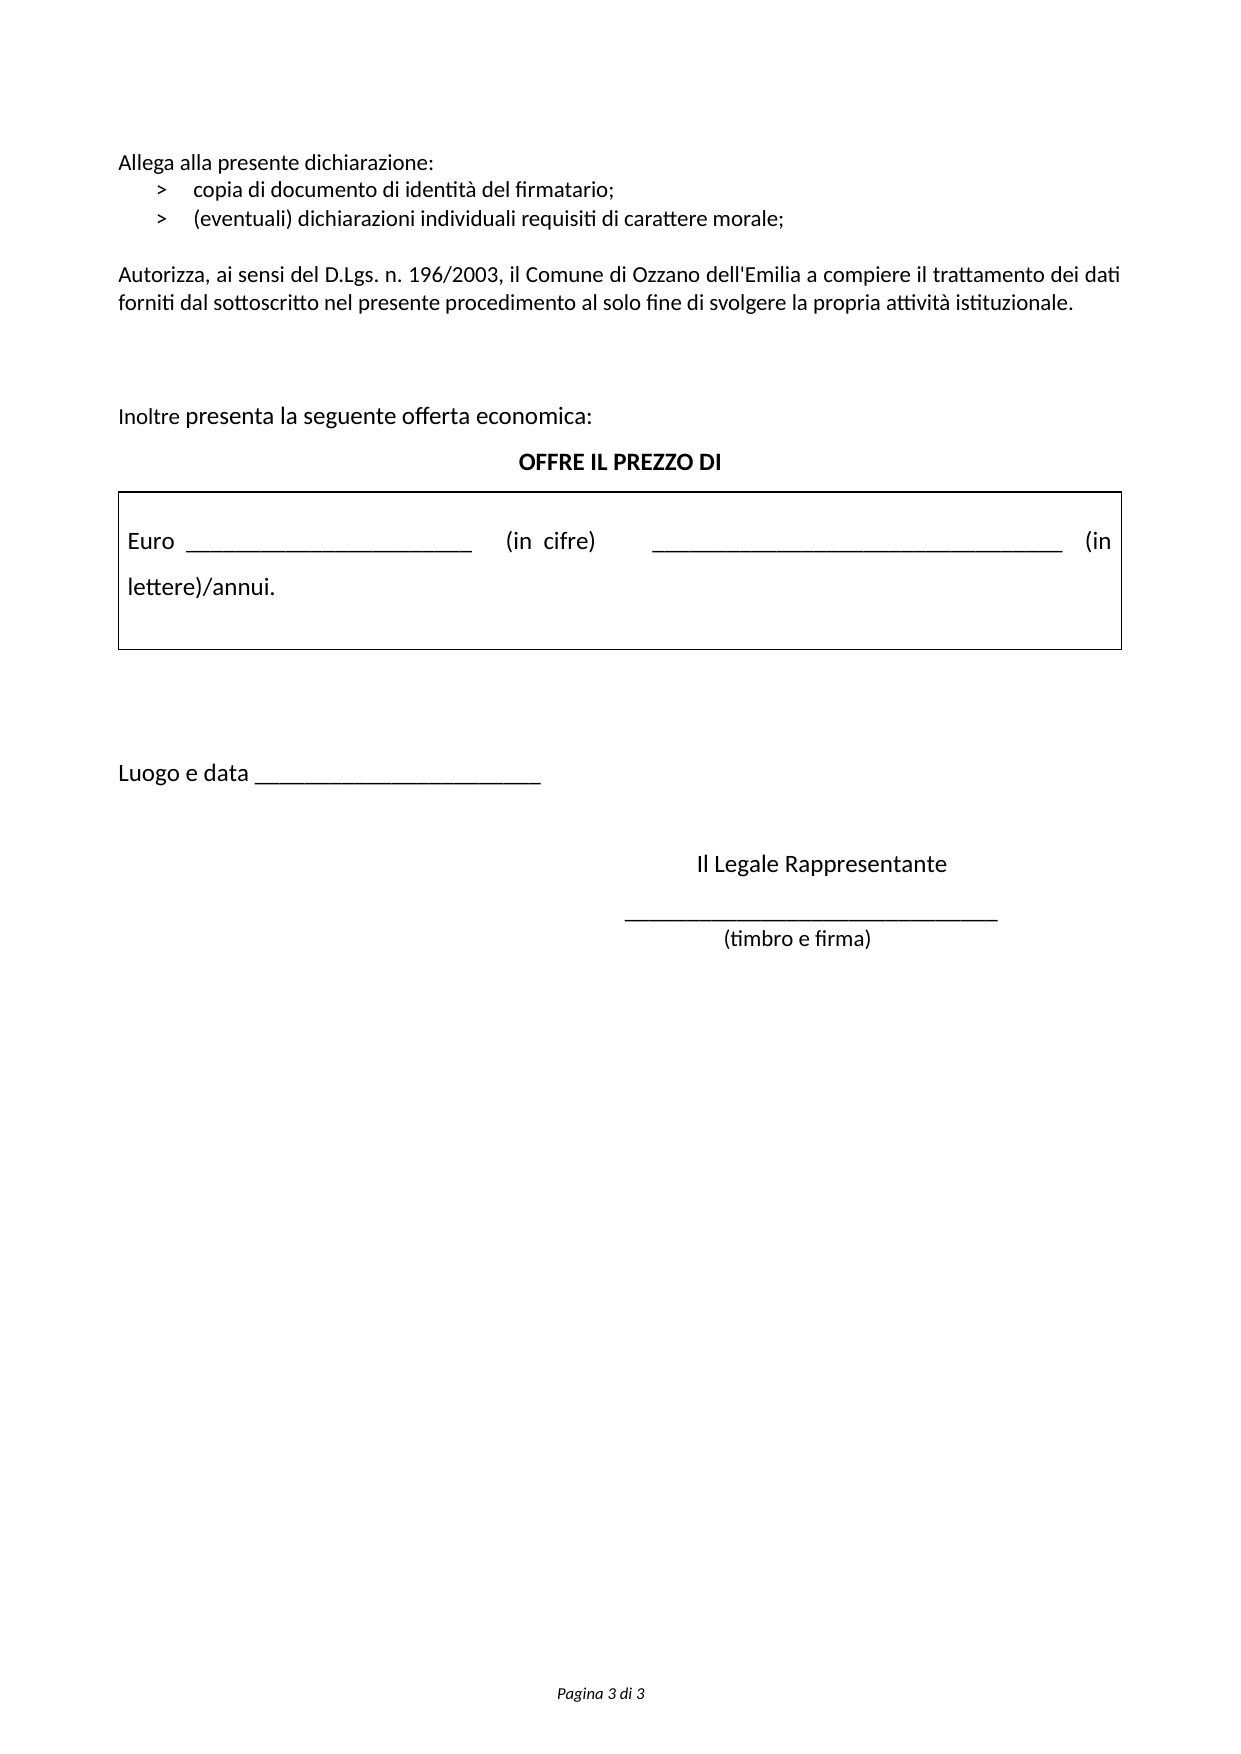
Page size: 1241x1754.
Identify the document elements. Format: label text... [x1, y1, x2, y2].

text (timbro e firma) [118, 924, 1122, 952]
text Allega alla presente dichiarazione: [118, 148, 1122, 176]
text Autorizza, ai sensi del D.Lgs. n. 196/2003, il Comune di Ozzano dell'Emilia a compiere il trattamento dei dati forniti dal sottoscritto nel presente procedimento al solo fine di svolgere la propria attività istituzionale. [118, 260, 1122, 316]
text Inoltre presenta la seguente offerta economica: [118, 400, 1122, 430]
text Il Legale Rappresentante [487, 848, 1122, 879]
list copia di documento di identità del firmatario; [156, 176, 1122, 204]
text Euro _______________________ (in cifre) _________________________________ (in lettere)/annui. [119, 522, 1121, 601]
text ______________________________ [118, 894, 1122, 924]
list (eventuali) dichiarazioni individuali requisiti di carattere morale; [156, 204, 1122, 232]
text OFFRE IL PREZZO DI [118, 446, 1122, 476]
text Luogo e data _______________________ [118, 757, 1122, 787]
